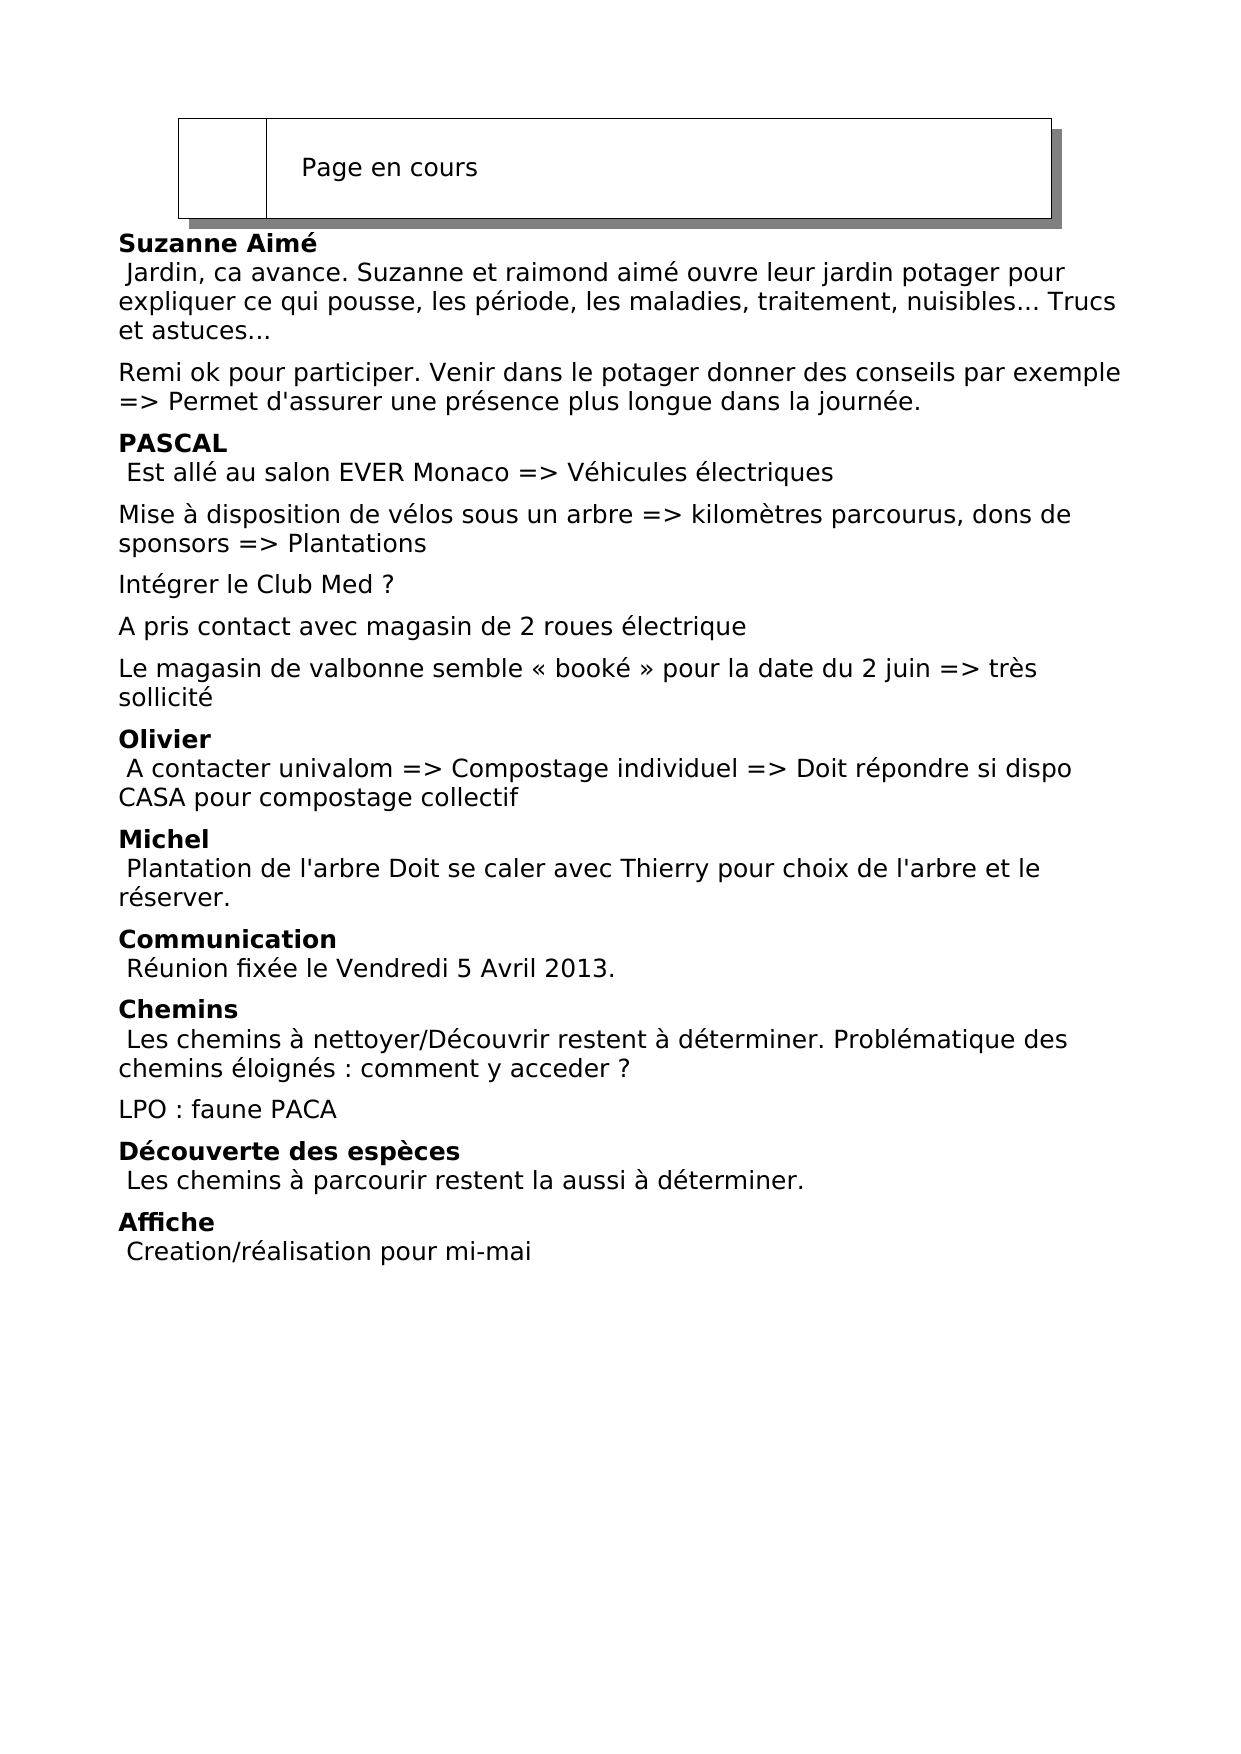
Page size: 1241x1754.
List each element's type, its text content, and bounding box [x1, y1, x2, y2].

text Intégrer le Club Med ? [118, 571, 1122, 600]
text Affiche Creation/réalisation pour mi-mai [118, 1208, 1122, 1266]
table_header Page en cours [267, 119, 1051, 218]
text A pris contact avec magasin de 2 roues électrique [118, 612, 1122, 641]
text Le magasin de valbonne semble « booké » pour la date du 2 juin => très sollicité [118, 654, 1122, 712]
text Suzanne Aimé Jardin, ca avance. Suzanne et raimond aimé ouvre leur jardin potager pour expliquer ce qui pousse, les période, les maladies, traitement, nuisibles... Trucs et astuces... [118, 229, 1122, 346]
text Communication Réunion fixée le Vendredi 5 Avril 2013. [118, 925, 1122, 983]
table_header [179, 119, 266, 218]
text Olivier A contacter univalom => Compostage individuel => Doit répondre si dispo CASA pour compostage collectif [118, 725, 1122, 812]
text Remi ok pour participer. Venir dans le potager donner des conseils par exemple => Permet d'assurer une présence plus longue dans la journée. [118, 358, 1122, 416]
text PASCAL Est allé au salon EVER Monaco => Véhicules électriques [118, 429, 1122, 487]
text Découverte des espèces Les chemins à parcourir restent la aussi à déterminer. [118, 1137, 1122, 1196]
text Chemins Les chemins à nettoyer/Découvrir restent à déterminer. Problématique des chemins éloignés : comment y acceder ? [118, 996, 1122, 1083]
text Michel Plantation de l'arbre Doit se caler avec Thierry pour choix de l'arbre et le réserver. [118, 825, 1122, 912]
text LPO : faune PACA [118, 1096, 1122, 1125]
text Mise à disposition de vélos sous un arbre => kilomètres parcourus, dons de sponsors => Plantations [118, 500, 1122, 558]
